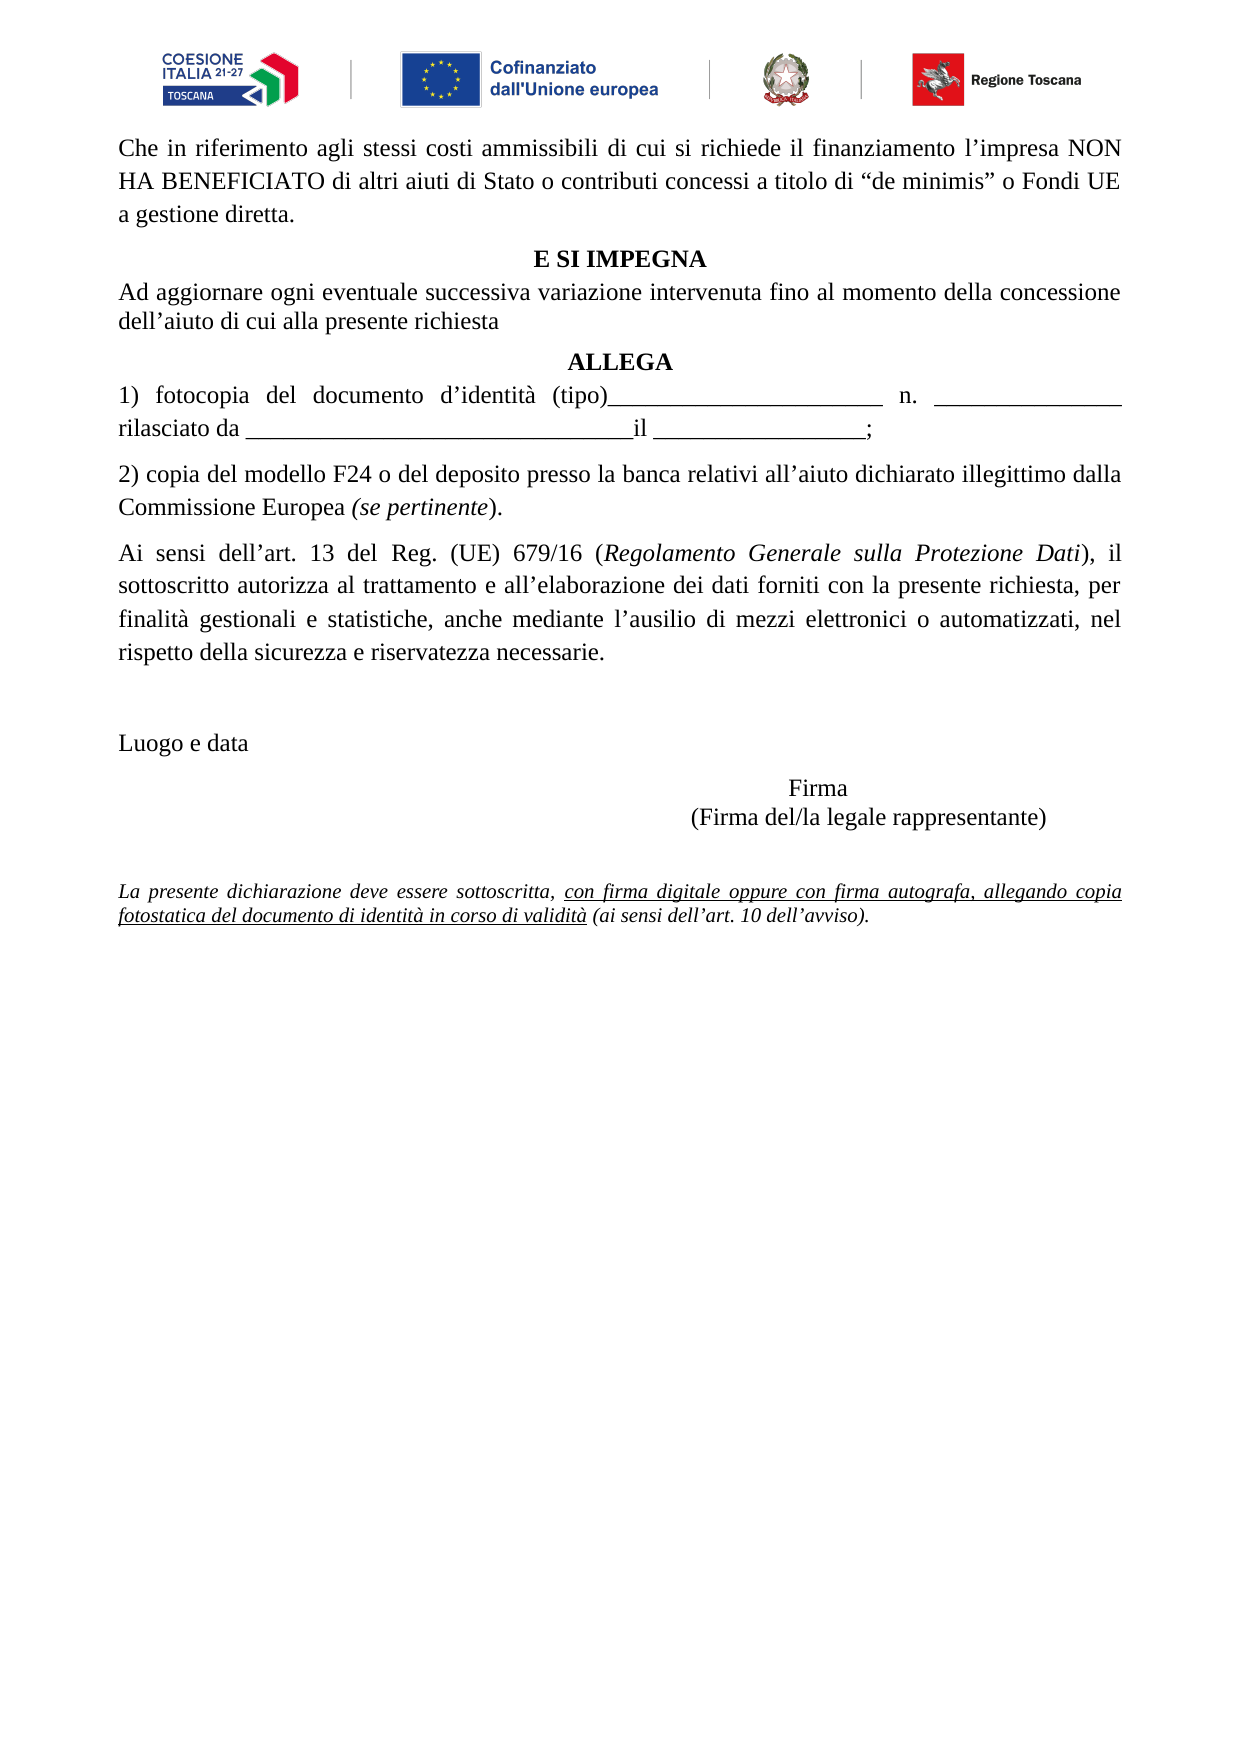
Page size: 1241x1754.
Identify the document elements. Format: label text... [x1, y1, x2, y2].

text Che in riferimento agli stessi costi ammissibili di cui si richiede il finanziamento l’impresa NON HA BENEFICIATO di altri aiuti di Stato o contributi concessi a titolo di “de minimis” o Fondi UE a gestione diretta. [118, 133, 1122, 228]
text Ai sensi dell’art. 13 del Reg. (UE) 679/16 (Regolamento Generale sulla Protezione Dati), il sottoscritto autorizza al trattamento e all’elaborazione dei dati forniti con la presente richiesta, per finalità gestionali e statistiche, anche mediante l’ausilio di mezzi elettronici o automatizzati, nel rispetto della sicurezza e riservatezza necessarie. [118, 538, 1122, 665]
text 2) copia del modello F24 o del deposito presso la banca relativi all’aiuto dichiarato illegittimo dalla Commissione Europea (se pertinente). [118, 459, 1122, 521]
text La presente dichiarazione deve essere sottoscritta, con firma digitale oppure con firma autografa, allegando copia fotostatica del documento di identità in corso di validità (ai sensi dell’art. 10 dell’avviso). [118, 879, 1122, 927]
text ALLEGA [118, 347, 1122, 376]
text (Firma del/la legale rappresentante) [118, 802, 1122, 831]
text E SI IMPEGNA [118, 244, 1122, 273]
text 1) fotocopia del documento d’identità (tipo)______________________ n. _______________ rilasciato da _______________________________il _________________; [118, 381, 1122, 442]
text Luogo e data [118, 728, 1122, 756]
text Ad aggiornare ogni eventuale successiva variazione intervenuta fino al momento della concessione dell’aiuto di cui alla presente richiesta [118, 277, 1122, 335]
text Firma [708, 773, 1122, 802]
